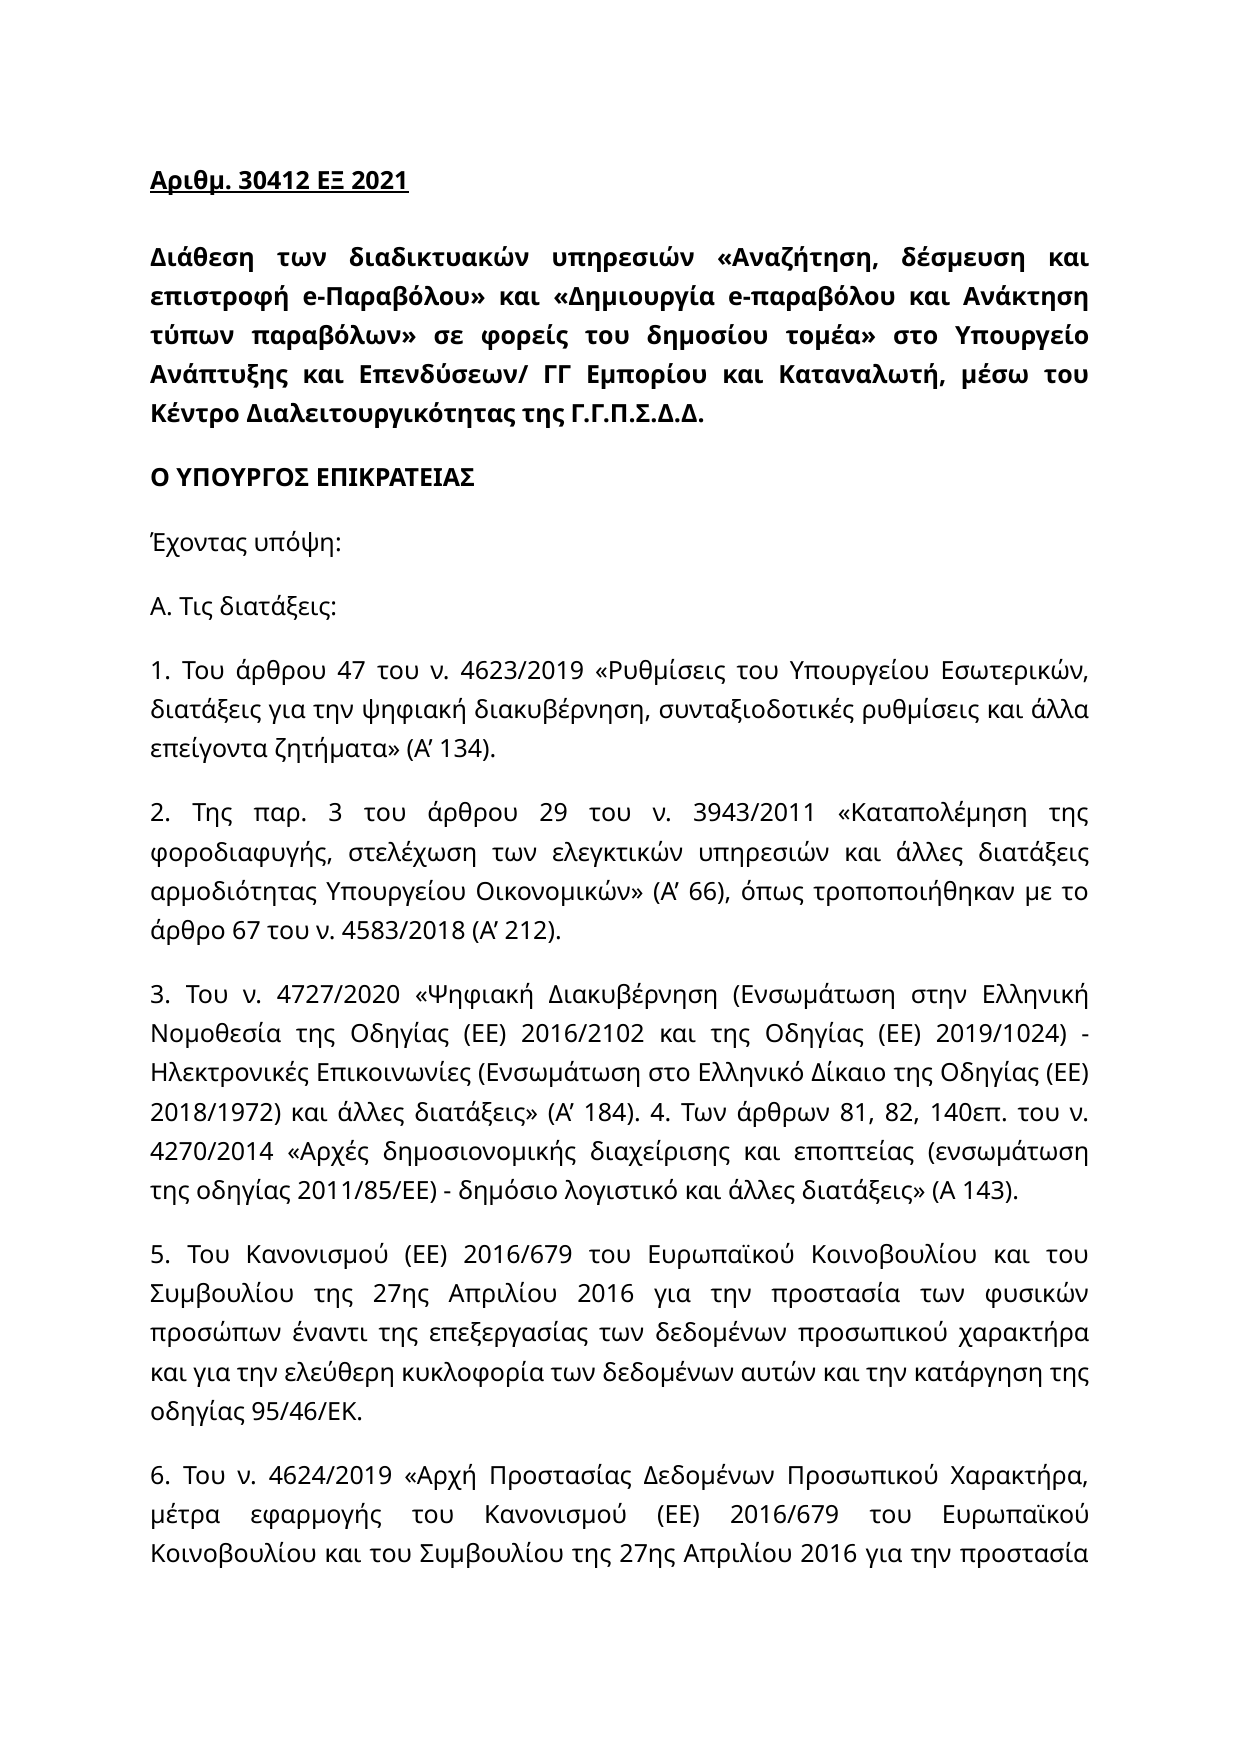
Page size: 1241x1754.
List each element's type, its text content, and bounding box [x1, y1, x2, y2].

text 2. Της παρ. 3 του άρθρου 29 του ν. 3943/2011 «Καταπολέμηση της φοροδιαφυγής, στελέχωση των ελεγκτικών υπηρεσιών και άλλες διατάξεις αρμοδιότητας Υπουργείου Οικονομικών» (Α’ 66), όπως τροποποιήθηκαν με το άρθρο 67 του ν. 4583/2018 (Α’ 212). [150, 795, 1090, 947]
text Έχοντας υπόψη: [150, 524, 1090, 558]
text Α. Τις διατάξεις: [150, 588, 1090, 622]
text 5. Του Κανονισμού (ΕΕ) 2016/679 του Ευρωπαϊκού Κοινοβουλίου και του Συμβουλίου της 27ης Απριλίου 2016 για την προστασία των φυσικών προσώπων έναντι της επεξεργασίας των δεδομένων προσωπικού χαρακτήρα και για την ελεύθερη κυκλοφορία των δεδομένων αυτών και την κατάργηση της οδηγίας 95/46/ΕΚ. [150, 1237, 1090, 1427]
text Διάθεση των διαδικτυακών υπηρεσιών «Αναζήτηση, δέσμευση και επιστροφή e-Παραβόλου» και «Δημιουργία e-παραβόλου και Ανάκτηση τύπων παραβόλων» σε φορείς του δημοσίου τομέα» στο Υπουργείο Ανάπτυξης και Επενδύσεων/ ΓΓ Εμπορίου και Καταναλωτή, μέσω του Κέντρο Διαλειτουργικότητας της Γ.Γ.Π.Σ.Δ.Δ. [150, 239, 1090, 430]
text 6. Του ν. 4624/2019 «Αρχή Προστασίας Δεδομένων Προσωπικού Χαρακτήρα, μέτρα εφαρμογής του Κανονισμού (ΕΕ) 2016/679 του Ευρωπαϊκού Κοινοβουλίου και του Συμβουλίου της 27ης Απριλίου 2016 για την προστασία [150, 1457, 1090, 1570]
text 3. Του ν. 4727/2020 «Ψηφιακή Διακυβέρνηση (Ενσωμάτωση στην Ελληνική Νομοθεσία της Οδηγίας (ΕΕ) 2016/2102 και της Οδηγίας (ΕΕ) 2019/1024) - Ηλεκτρονικές Επικοινωνίες (Ενσωμάτωση στο Ελληνικό Δίκαιο της Οδηγίας (ΕΕ) 2018/1972) και άλλες διατάξεις» (Α’ 184). 4. Των άρθρων 81, 82, 140επ. του ν. 4270/2014 «Αρχές δημοσιονομικής διαχείρισης και εποπτείας (ενσωμάτωση της οδηγίας 2011/85/ΕΕ) - δημόσιο λογιστικό και άλλες διατάξεις» (Α 143). [150, 977, 1090, 1207]
text Ο ΥΠΟΥΡΓΟΣ ΕΠΙΚΡΑΤΕΙΑΣ [150, 460, 1090, 494]
text 1. Του άρθρου 47 του ν. 4623/2019 «Ρυθμίσεις του Υπουργείου Εσωτερικών, διατάξεις για την ψηφιακή διακυβέρνηση, συνταξιοδοτικές ρυθμίσεις και άλλα επείγοντα ζητήματα» (Α’ 134). [150, 652, 1090, 765]
title Αριθμ. 30412 ΕΞ 2021 [150, 162, 1090, 197]
